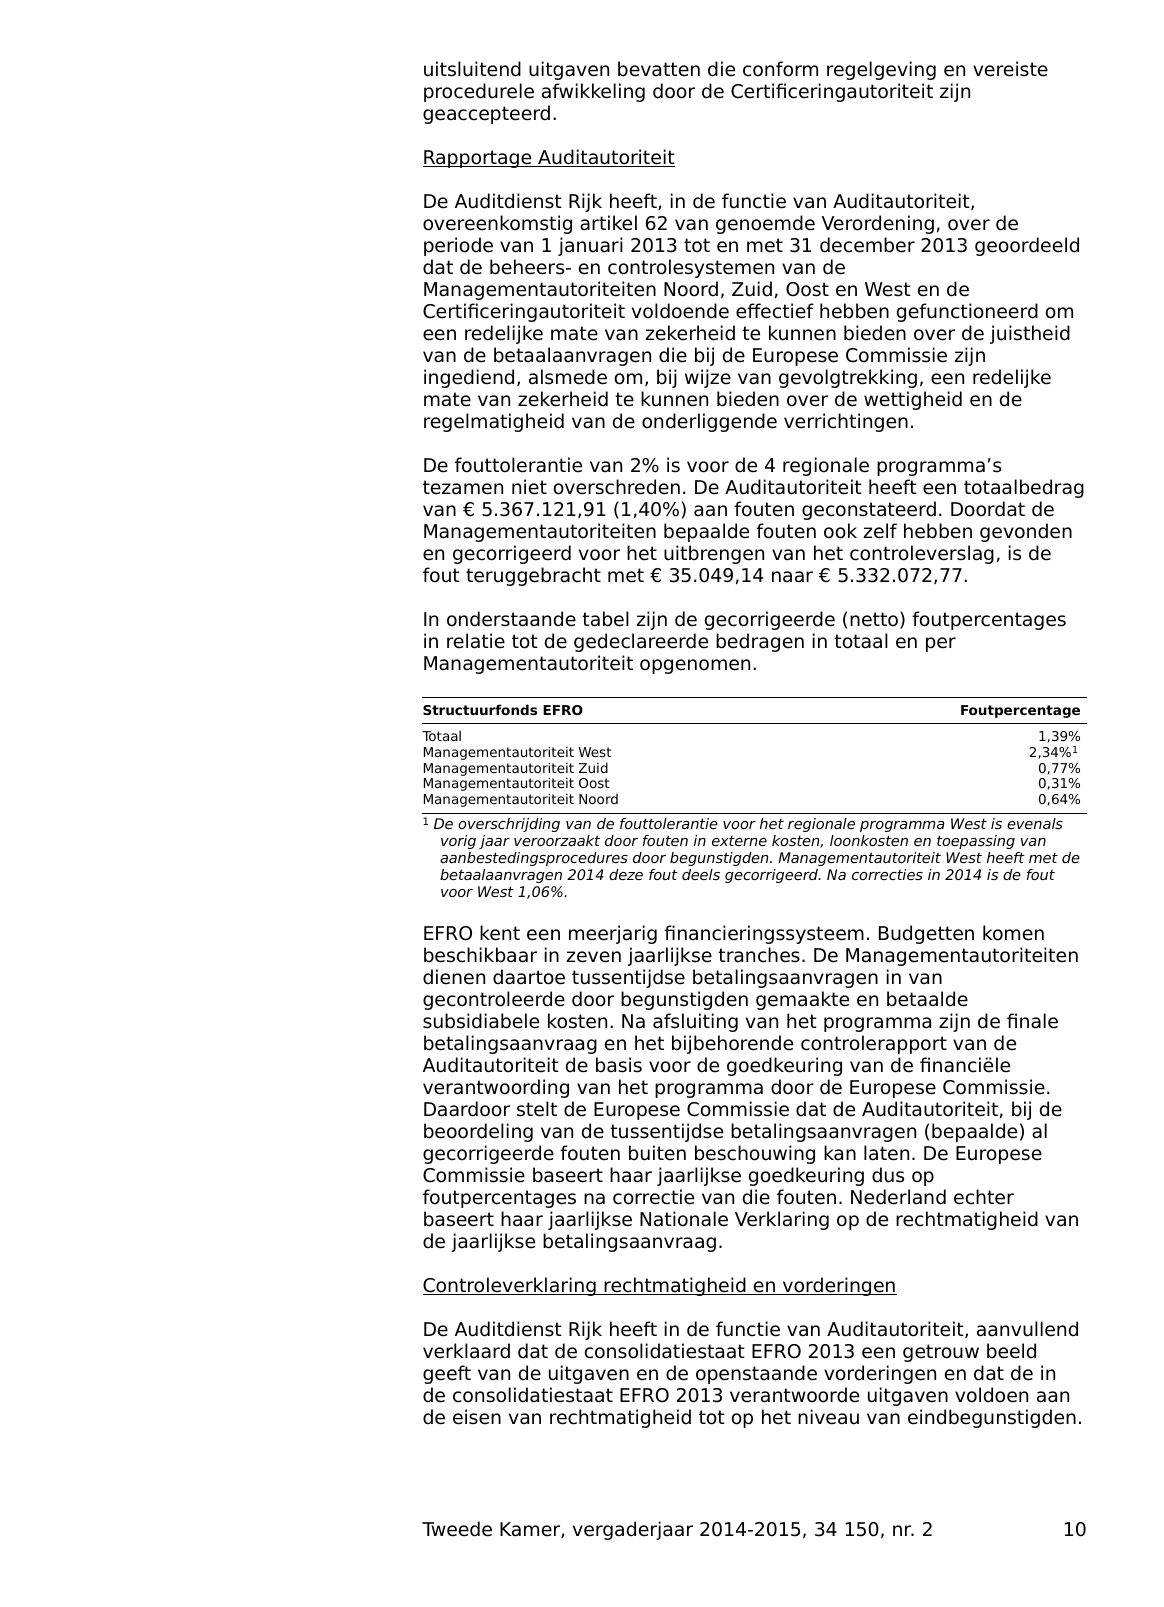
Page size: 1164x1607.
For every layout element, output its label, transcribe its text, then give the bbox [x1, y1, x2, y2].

table_cell 0,64% [831, 792, 1087, 812]
subtitle Rapportage Auditautoriteit [422, 147, 1087, 169]
table_cell Totaal [422, 724, 831, 745]
table_cell 1 De overschrijding van de fouttolerantie voor het regionale programma West is evenals vorig jaar veroorzaakt door fouten in externe kosten, loonkosten en toepassing van aanbestedingsprocedures door begunstigden. Managementautoriteit West heeft met de betaalaanvragen 2014 deze fout deels gecorrigeerd. Na correcties in 2014 is de fout voor West 1,06%. [422, 814, 1087, 901]
text uitsluitend uitgaven bevatten die conform regelgeving en vereiste procedurele afwikkeling door de Certificeringautoriteit zijn geaccepteerd. [422, 59, 1087, 125]
table_cell 0,77% [831, 761, 1087, 776]
text De Auditdienst Rijk heeft in de functie van Auditautoriteit, aanvullend verklaard dat de consolidatiestaat EFRO 2013 een getrouw beeld geeft van de uitgaven en de openstaande vorderingen en dat de in de consolidatiestaat EFRO 2013 verantwoorde uitgaven voldoen aan de eisen van rechtmatigheid tot op het niveau van eindbegunstigden. [422, 1319, 1087, 1429]
table_cell Managementautoriteit Oost [422, 776, 831, 792]
text EFRO kent een meerjarig financieringssysteem. Budgetten komen beschikbaar in zeven jaarlijkse tranches. De Managementautoriteiten dienen daartoe tussentijdse betalingsaanvragen in van gecontroleerde door begunstigden gemaakte en betaalde subsidiabele kosten. Na afsluiting van het programma zijn de finale betalingsaanvraag en het bijbehorende controlerapport van de Auditautoriteit de basis voor de goedkeuring van de financiële verantwoording van het programma door de Europese Commissie. Daardoor stelt de Europese Commissie dat de Auditautoriteit, bij de beoordeling van de tussentijdse betalingsaanvragen (bepaalde) al gecorrigeerde fouten buiten beschouwing kan laten. De Europese Commissie baseert haar jaarlijkse goedkeuring dus op foutpercentages na correctie van die fouten. Nederland echter baseert haar jaarlijkse Nationale Verklaring op de rechtmatigheid van de jaarlijkse betalingsaanvraag. [422, 923, 1087, 1253]
table_cell 1,39% [831, 724, 1087, 745]
subtitle Controleverklaring rechtmatigheid en vorderingen [422, 1275, 1087, 1297]
text In onderstaande tabel zijn de gecorrigeerde (netto) foutpercentages in relatie tot de gedeclareerde bedragen in totaal en per Managementautoriteit opgenomen. [422, 609, 1087, 675]
text De Auditdienst Rijk heeft, in de functie van Auditautoriteit, overeenkomstig artikel 62 van genoemde Verordening, over de periode van 1 januari 2013 tot en met 31 december 2013 geoordeeld dat de beheers- en controlesystemen van de Managementautoriteiten Noord, Zuid, Oost en West en de Certificeringautoriteit voldoende effectief hebben gefunctioneerd om een redelijke mate van zekerheid te kunnen bieden over de juistheid van de betaalaanvragen die bij de Europese Commissie zijn ingediend, alsmede om, bij wijze van gevolgtrekking, een redelijke mate van zekerheid te kunnen bieden over de wettigheid en de regelmatigheid van de onderliggende verrichtingen. [422, 191, 1087, 433]
table_cell 2,34%1 [831, 745, 1087, 761]
table_cell Managementautoriteit Zuid [422, 761, 831, 776]
text De fouttolerantie van 2% is voor de 4 regionale programma’s tezamen niet overschreden. De Auditautoriteit heeft een totaalbedrag van € 5.367.121,91 (1,40%) aan fouten geconstateerd. Doordat de Managementautoriteiten bepaalde fouten ook zelf hebben gevonden en gecorrigeerd voor het uitbrengen van het controleverslag, is de fout teruggebracht met € 35.049,14 naar € 5.332.072,77. [422, 455, 1087, 587]
table_header Foutpercentage [831, 698, 1087, 723]
table_cell Managementautoriteit West [422, 745, 831, 761]
table_cell Managementautoriteit Noord [422, 792, 831, 812]
table_header Structuurfonds EFRO [422, 698, 831, 723]
table_cell 0,31% [831, 776, 1087, 792]
